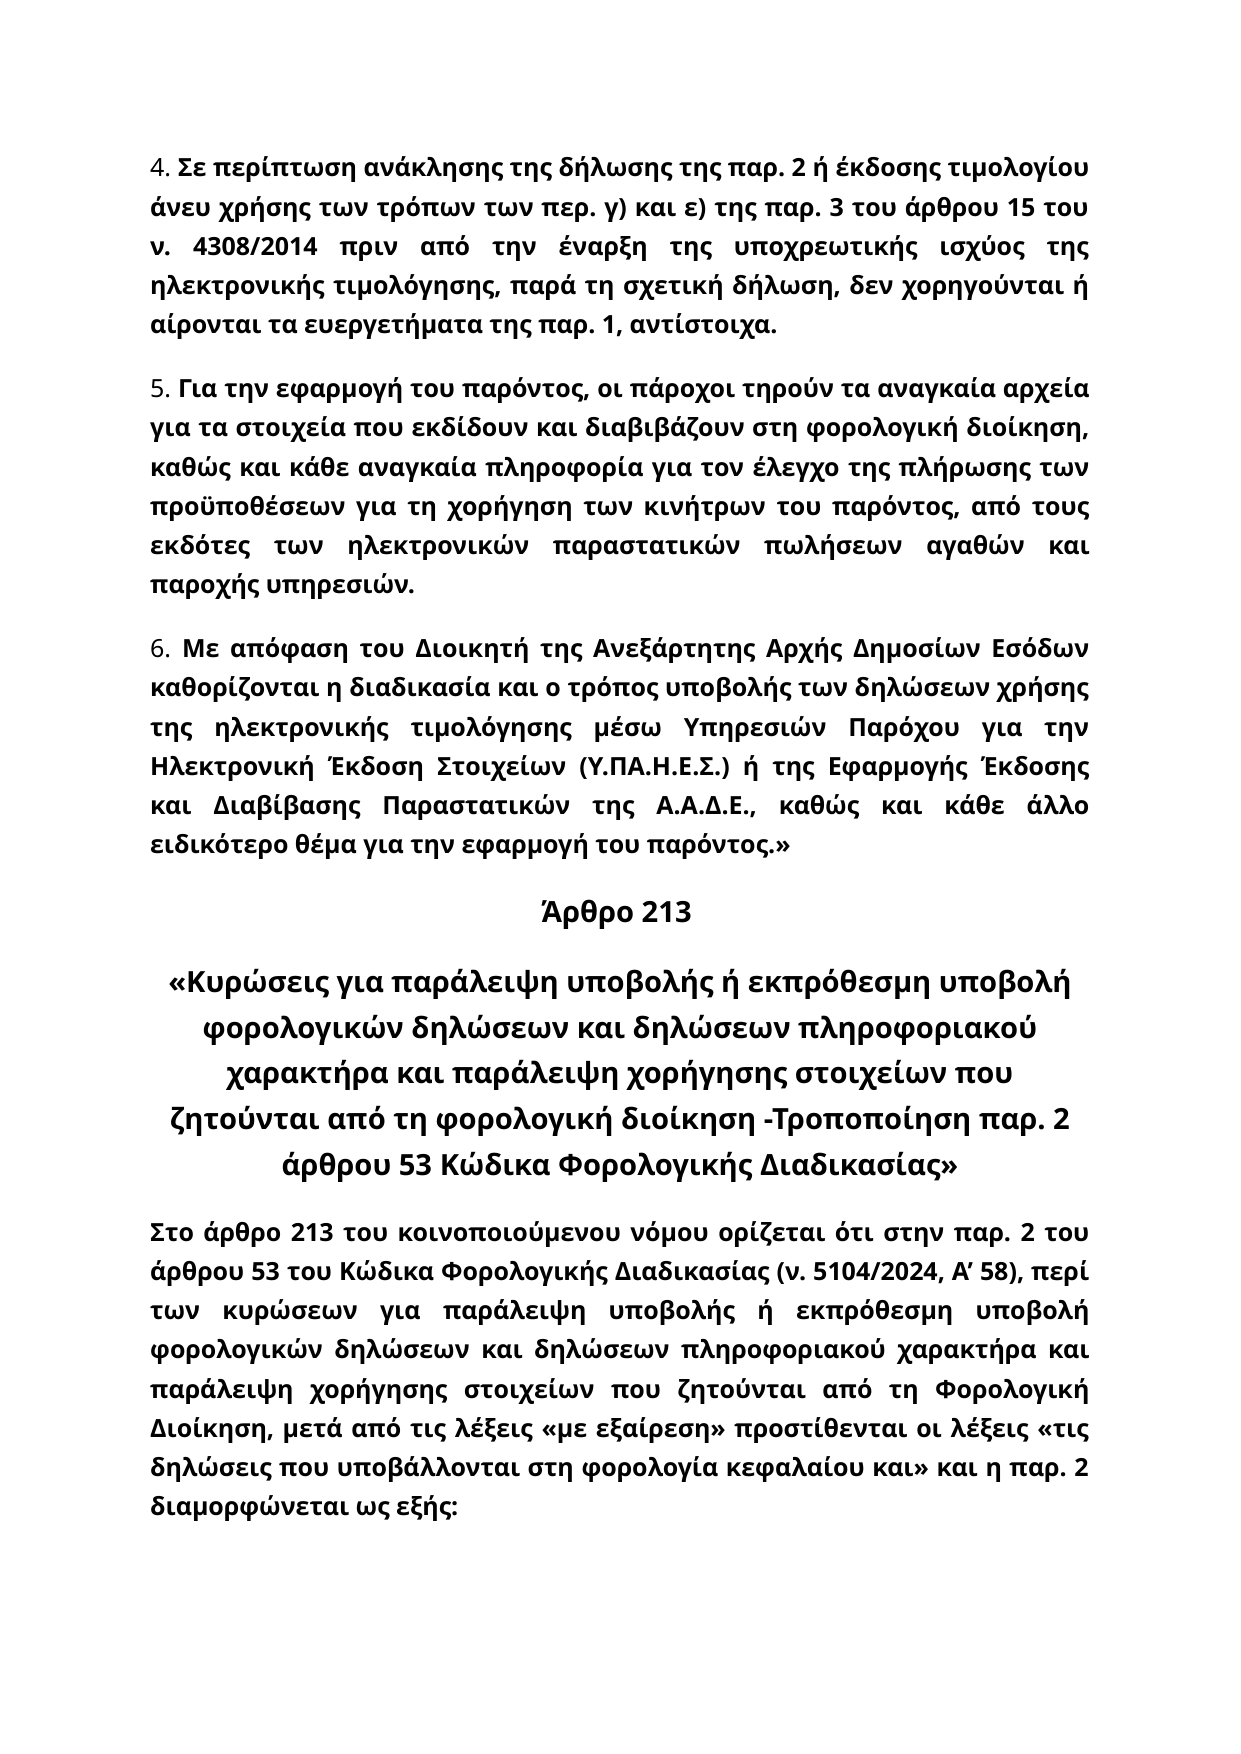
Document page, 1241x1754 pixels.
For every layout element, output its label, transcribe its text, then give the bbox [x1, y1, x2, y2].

text 5. Για την εφαρμογή του παρόντος, οι πάροχοι τηρούν τα αναγκαία αρχεία για τα στοιχεία που εκδίδουν και διαβιβάζουν στη φορολογική διοίκηση, καθώς και κάθε αναγκαία πληροφορία για τον έλεγχο της πλήρωσης των προϋποθέσεων για τη χορήγηση των κινήτρων του παρόντος, από τους εκδότες των ηλεκτρονικών παραστατικών πωλήσεων αγαθών και παροχής υπηρεσιών. [150, 371, 1090, 601]
text Στο άρθρο 213 του κοινοποιούμενου νόμου ορίζεται ότι στην παρ. 2 του άρθρου 53 του Κώδικα Φορολογικής Διαδικασίας (ν. 5104/2024, Α’ 58), περί των κυρώσεων για παράλειψη υποβολής ή εκπρόθεσμη υποβολή φορολογικών δηλώσεων και δηλώσεων πληροφοριακού χαρακτήρα και παράλειψη χορήγησης στοιχείων που ζητούνται από τη Φορολογική Διοίκηση, μετά από τις λέξεις «με εξαίρεση» προστίθενται οι λέξεις «τις δηλώσεις που υποβάλλονται στη φορολογία κεφαλαίου και» και η παρ. 2 διαμορφώνεται ως εξής: [150, 1214, 1090, 1523]
text 4. Σε περίπτωση ανάκλησης της δήλωσης της παρ. 2 ή έκδοσης τιμολογίου άνευ χρήσης των τρόπων των περ. γ) και ε) της παρ. 3 του άρθρου 15 του ν. 4308/2014 πριν από την έναρξη της υποχρεωτικής ισχύος της ηλεκτρονικής τιμολόγησης, παρά τη σχετική δήλωση, δεν χορηγούνται ή αίρονται τα ευεργετήματα της παρ. 1, αντίστοιχα. [150, 150, 1090, 341]
subtitle «Κυρώσεις για παράλειψη υποβολής ή εκπρόθεσμη υποβολή φορολογικών δηλώσεων και δηλώσεων πληροφοριακού χαρακτήρα και παράλειψη χορήγησης στοιχείων που ζητούνται από τη φορολογική διοίκηση -Τροποποίηση παρ. 2 άρθρου 53 Κώδικα Φορολογικής Διαδικασίας» [150, 961, 1090, 1184]
subtitle Άρθρο 213 [150, 891, 1090, 931]
text 6. Με απόφαση του Διοικητή της Ανεξάρτητης Αρχής Δημοσίων Εσόδων καθορίζονται η διαδικασία και ο τρόπος υποβολής των δηλώσεων χρήσης της ηλεκτρονικής τιμολόγησης μέσω Υπηρεσιών Παρόχου για την Ηλεκτρονική Έκδοση Στοιχείων (Υ.ΠΑ.Η.Ε.Σ.) ή της Εφαρμογής Έκδοσης και Διαβίβασης Παραστατικών της Α.Α.Δ.Ε., καθώς και κάθε άλλο ειδικότερο θέμα για την εφαρμογή του παρόντος.» [150, 631, 1090, 861]
